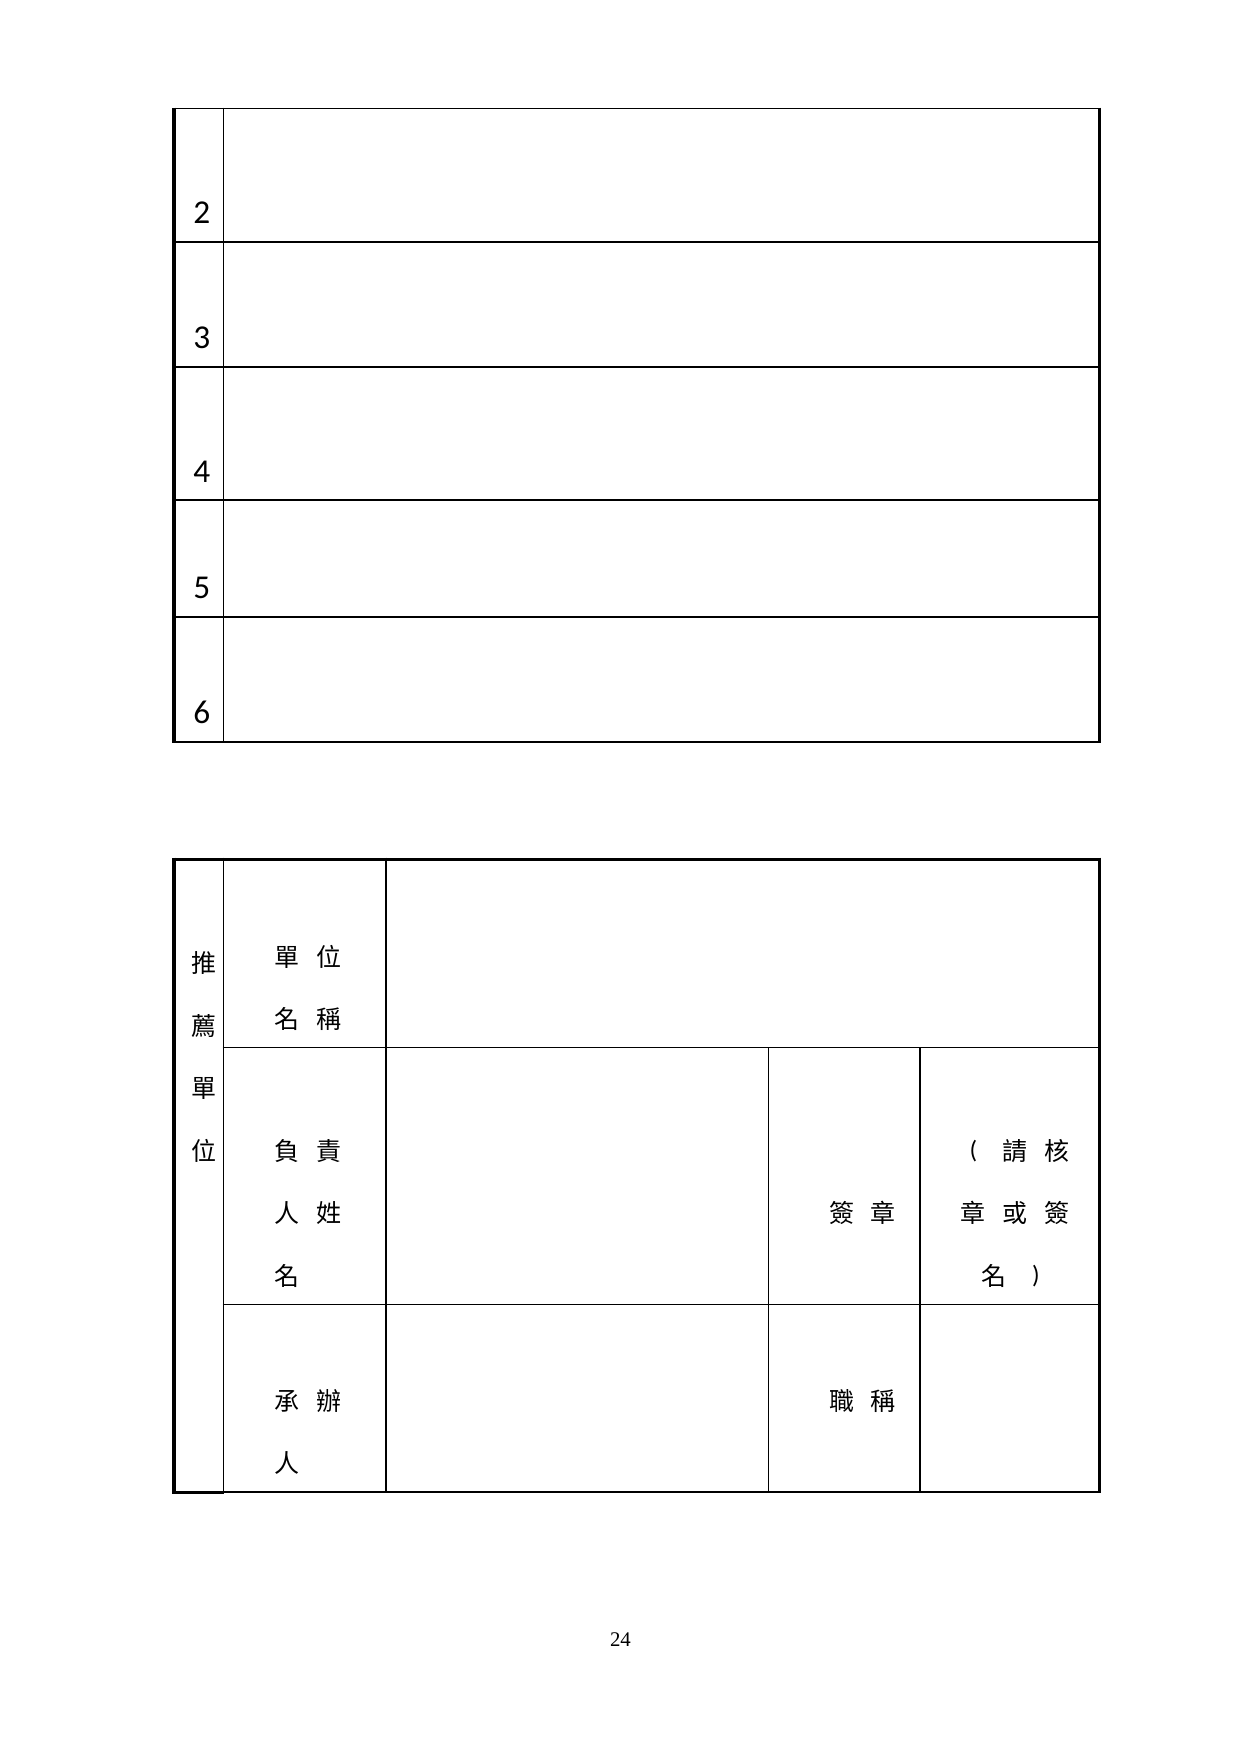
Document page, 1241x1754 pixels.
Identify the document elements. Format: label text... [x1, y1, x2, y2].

table_cell 負責人姓名 [224, 1048, 385, 1303]
table_cell 職稱 [769, 1305, 919, 1491]
table_cell [224, 501, 1098, 616]
table_cell [387, 1048, 768, 1303]
table_cell [224, 109, 1098, 241]
table_cell 2 [176, 109, 223, 241]
table_cell 承辦人 [224, 1305, 385, 1491]
table_cell (請核章或簽名) [921, 1048, 1098, 1303]
table_cell 5 [176, 501, 223, 616]
table_cell 簽章 [769, 1048, 919, 1303]
table_cell 4 [176, 368, 223, 499]
table_cell 推薦單位 [176, 861, 223, 1491]
table_cell 3 [176, 243, 223, 366]
table_cell 單位名稱 [224, 861, 385, 1047]
table_cell [224, 618, 1098, 741]
table_cell 6 [176, 618, 223, 741]
table_cell [224, 368, 1098, 499]
table_cell [174, 743, 1100, 858]
table_cell [387, 1305, 768, 1491]
table_cell [387, 861, 1098, 1047]
table_cell [224, 243, 1098, 366]
table_cell [921, 1305, 1098, 1491]
